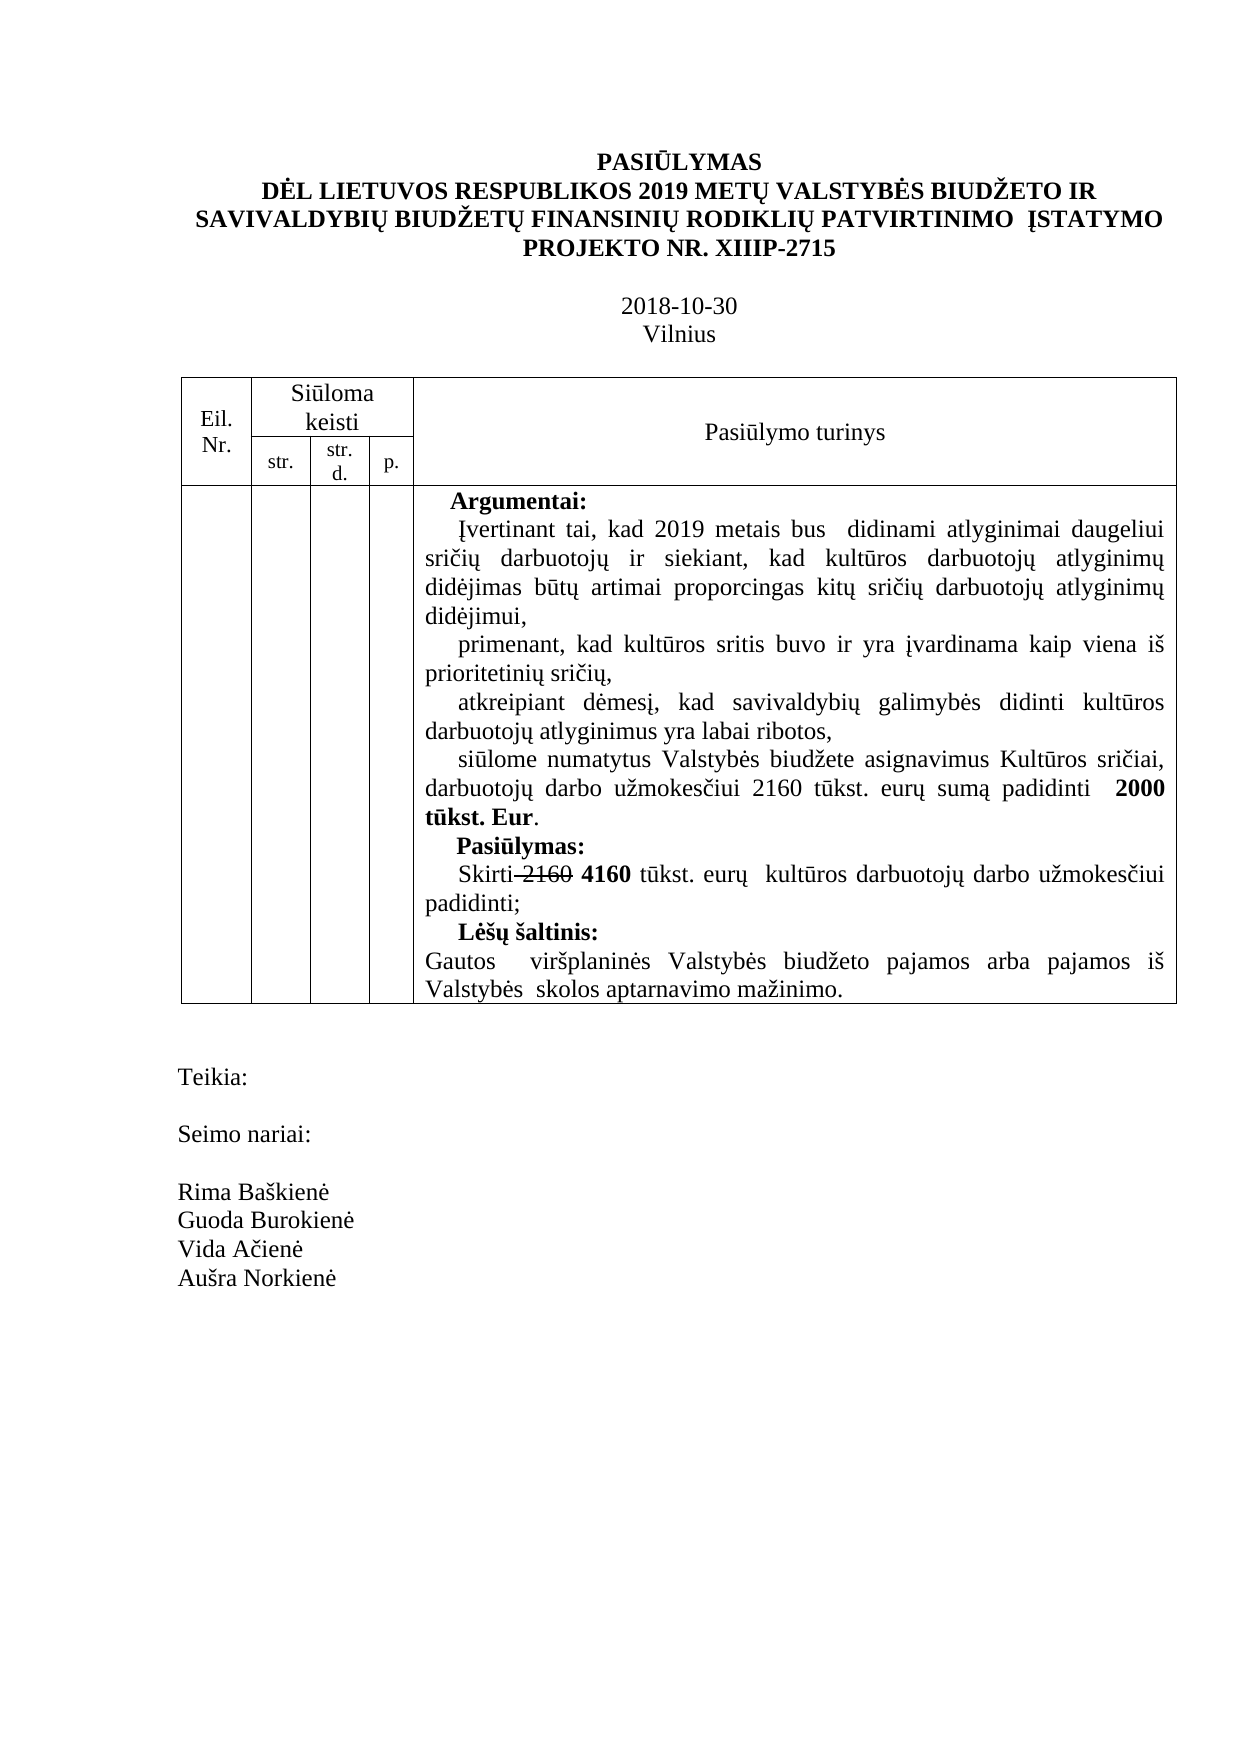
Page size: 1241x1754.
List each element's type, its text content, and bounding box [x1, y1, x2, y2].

table_cell [182, 486, 251, 1003]
text Vilnius [177, 319, 1181, 348]
text Vida Ačienė [177, 1234, 1181, 1263]
text Teikia: [177, 1062, 1181, 1091]
text Rima Baškienė [177, 1177, 1181, 1206]
table_header Eil. Nr. [182, 378, 251, 485]
table_header Siūloma keisti [252, 378, 413, 436]
table_cell [370, 486, 413, 1003]
table_cell str. d. [311, 437, 369, 485]
table_header Pasiūlymo turinys [414, 378, 1176, 485]
table_cell [252, 486, 310, 1003]
text Aušra Norkienė [177, 1263, 1181, 1292]
table_cell str. [252, 437, 310, 485]
table_cell p. [370, 437, 413, 485]
text PASIŪLYMAS [177, 147, 1181, 176]
table_cell [311, 486, 369, 1003]
text Seimo nariai: [177, 1119, 1181, 1148]
text DĖL LIETUVOS RESPUBLIKOS 2019 METŲ VALSTYBĖS BIUDŽETO IR SAVIVALDYBIŲ BIUDŽETŲ FINANSINIŲ RODIKLIŲ PATVIRTINIMO ĮSTATYMO PROJEKTO NR. XIIIP-2715 [177, 176, 1181, 262]
table_cell Argumentai: Įvertinant tai, kad 2019 metais bus didinami atlyginimai daugeliui sričių darbuotojų ir siekiant, kad kultūros darbuotojų atlyginimų didėjimas būtų artimai proporcingas kitų sričių darbuotojų atlyginimų didėjimui, primenant, kad kultūros sritis buvo ir yra įvardinama kaip viena iš prioritetinių sričių, atkreipiant dėmesį, kad savivaldybių galimybės didinti kultūros darbuotojų atlyginimus yra labai ribotos, siūlome numatytus Valstybės biudžete asignavimus Kultūros sričiai, darbuotojų darbo užmokesčiui 2160 tūkst. eurų sumą padidinti 2000 tūkst. Eur. Pasiūlymas: Skirti 2160 4160 tūkst. eurų kultūros darbuotojų darbo užmokesčiui padidinti; Lėšų šaltinis: Gautos viršplaninės Valstybės biudžeto pajamos arba pajamos iš Valstybės skolos aptarnavimo mažinimo. [414, 486, 1176, 1003]
text Guoda Burokienė [177, 1206, 1181, 1234]
text 2018-10-30 [177, 291, 1181, 319]
